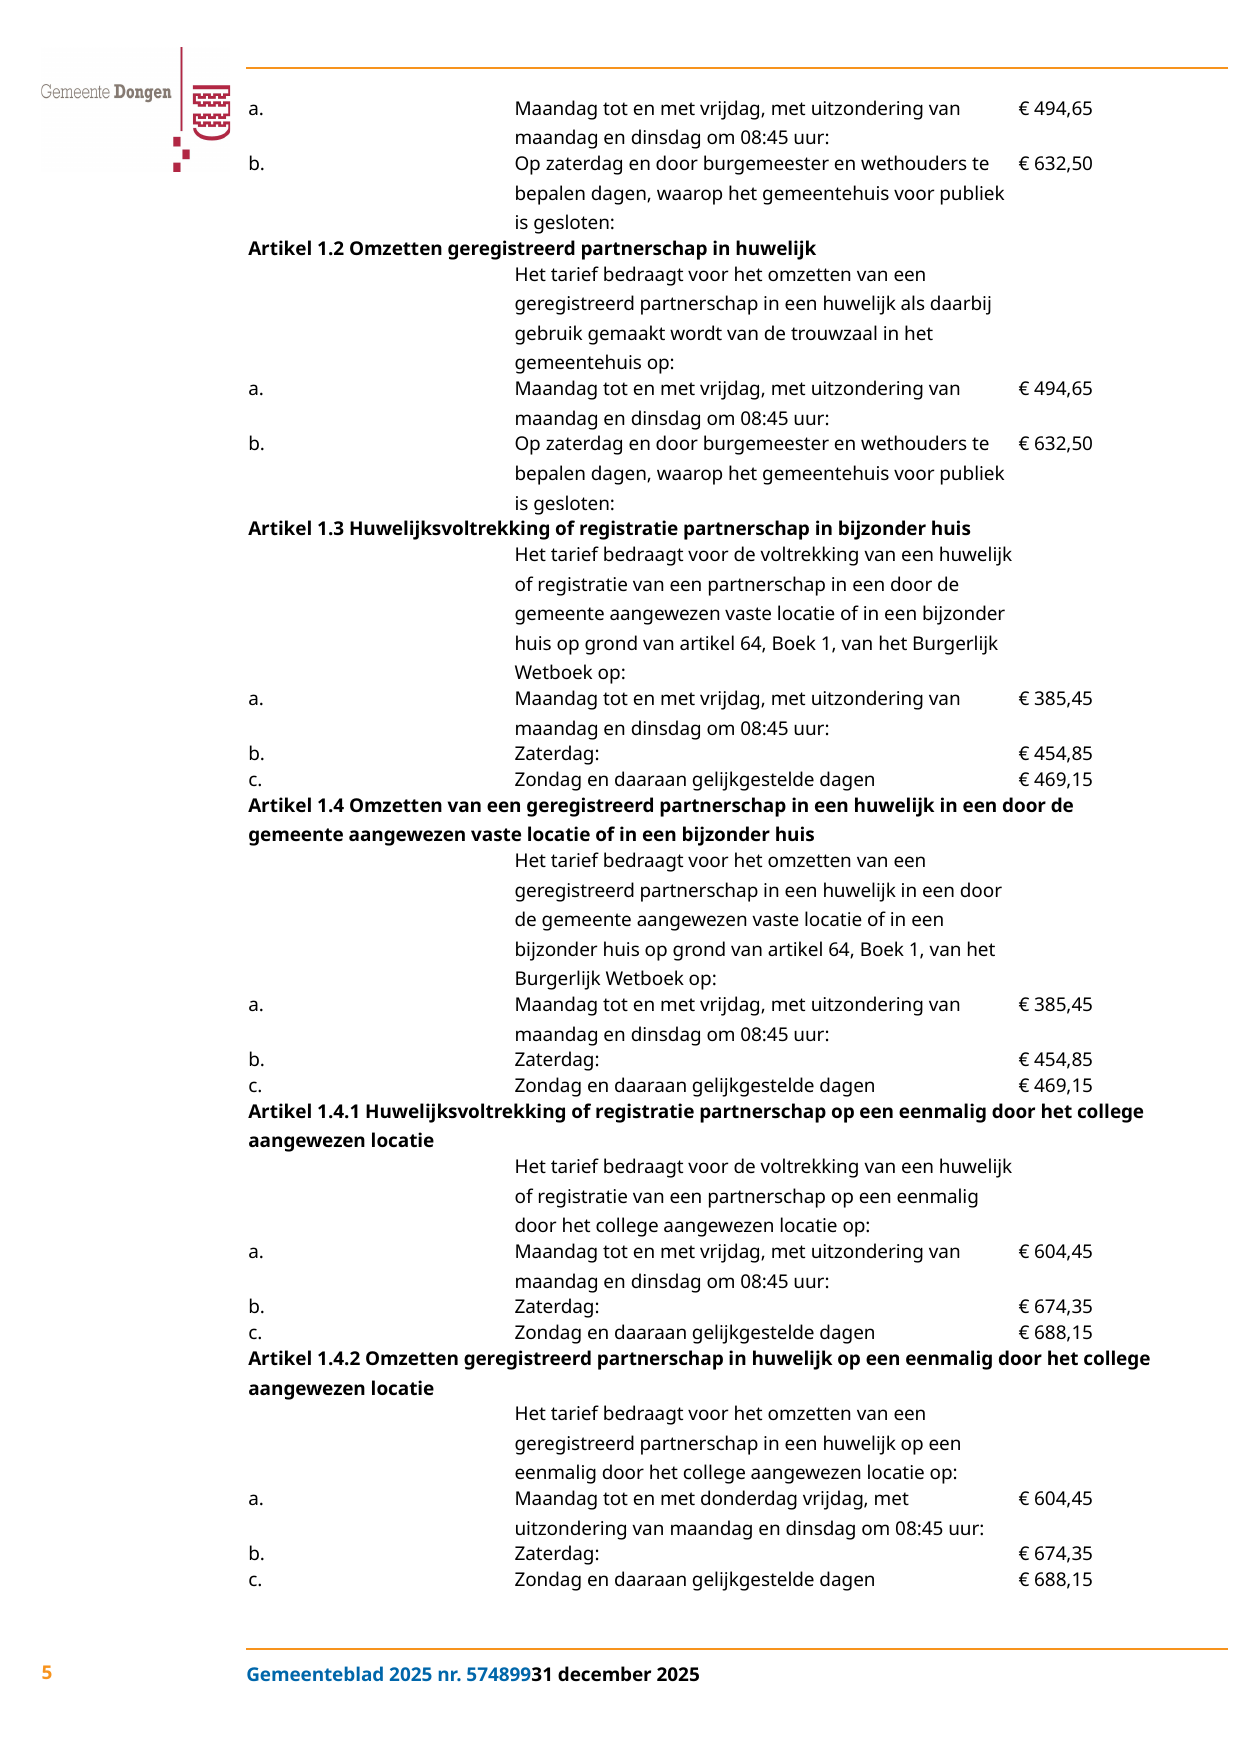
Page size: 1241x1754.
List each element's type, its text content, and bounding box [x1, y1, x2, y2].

table_cell Maandag tot en met vrijdag, met uitzondering van maandag en dinsdag om 08:45 uur: [514, 1238, 1018, 1294]
table_cell € 454,85 [1018, 1047, 1152, 1072]
table_cell € 604,45 [1018, 1238, 1152, 1294]
table_cell Zaterdag: [514, 741, 1018, 766]
table_cell Zondag en daaraan gelijkgestelde dagen [514, 1319, 1018, 1345]
table_cell a. [248, 1485, 514, 1541]
table_cell Artikel 1.2 Omzetten geregistreerd partnerschap in huwelijk [248, 235, 1152, 261]
table_cell Maandag tot en met vrijdag, met uitzondering van maandag en dinsdag om 08:45 uur: [514, 685, 1018, 741]
table_cell € 469,15 [1018, 1073, 1152, 1098]
table_cell Artikel 1.4 Omzetten van een geregistreerd partnerschap in een huwelijk in een door de gemeente aangewezen vaste locatie of in een bijzonder huis [248, 792, 1152, 847]
table_cell € 674,35 [1018, 1294, 1152, 1319]
table_cell Zondag en daaraan gelijkgestelde dagen [514, 766, 1018, 792]
table_cell a. [248, 375, 514, 431]
table_cell Het tarief bedraagt voor het omzetten van een geregistreerd partnerschap in een huwelijk op een eenmalig door het college aangewezen locatie op: [514, 1400, 1018, 1485]
table_cell Maandag tot en met vrijdag, met uitzondering van maandag en dinsdag om 08:45 uur: [514, 991, 1018, 1047]
table_cell Op zaterdag en door burgemeester en wethouders te bepalen dagen, waarop het gemeentehuis voor publiek is gesloten: [514, 431, 1018, 515]
table_cell [1018, 541, 1152, 685]
table_cell a. [248, 1238, 514, 1294]
table_cell Zaterdag: [514, 1541, 1018, 1566]
table_cell € 632,50 [1018, 431, 1152, 515]
table_cell Het tarief bedraagt voor het omzetten van een geregistreerd partnerschap in een huwelijk in een door de gemeente aangewezen vaste locatie of in een bijzonder huis op grond van artikel 64, Boek 1, van het Burgerlijk Wetboek op: [514, 847, 1018, 991]
table_cell [1018, 261, 1152, 375]
table_cell c. [248, 766, 514, 792]
table_cell Zondag en daaraan gelijkgestelde dagen [514, 1566, 1018, 1592]
table_cell Maandag tot en met vrijdag, met uitzondering van maandag en dinsdag om 08:45 uur: [514, 95, 1018, 150]
table_cell Maandag tot en met vrijdag, met uitzondering van maandag en dinsdag om 08:45 uur: [514, 375, 1018, 431]
table_cell a. [248, 685, 514, 741]
table_cell € 688,15 [1018, 1319, 1152, 1345]
table_cell Artikel 1.3 Huwelijksvoltrekking of registratie partnerschap in bijzonder huis [248, 515, 1152, 541]
table_cell € 385,45 [1018, 991, 1152, 1047]
table_cell € 454,85 [1018, 741, 1152, 766]
table_cell c. [248, 1073, 514, 1098]
table_cell € 632,50 [1018, 150, 1152, 235]
table_cell [248, 541, 514, 685]
table_cell [1018, 847, 1152, 991]
table_cell Het tarief bedraagt voor de voltrekking van een huwelijk of registratie van een partnerschap op een eenmalig door het college aangewezen locatie op: [514, 1154, 1018, 1238]
table_cell [1018, 1400, 1152, 1485]
table_cell [248, 261, 514, 375]
table_cell b. [248, 1294, 514, 1319]
table_cell Maandag tot en met donderdag vrijdag, met uitzondering van maandag en dinsdag om 08:45 uur: [514, 1485, 1018, 1541]
table_cell Op zaterdag en door burgemeester en wethouders te bepalen dagen, waarop het gemeentehuis voor publiek is gesloten: [514, 150, 1018, 235]
table_cell b. [248, 431, 514, 515]
table_cell € 469,15 [1018, 766, 1152, 792]
table_cell [248, 1400, 514, 1485]
table_cell c. [248, 1319, 514, 1345]
table_cell a. [248, 95, 514, 150]
table_cell € 385,45 [1018, 685, 1152, 741]
table_cell Artikel 1.4.2 Omzetten geregistreerd partnerschap in huwelijk op een eenmalig door het college aangewezen locatie [248, 1345, 1152, 1400]
table_cell [248, 1154, 514, 1238]
table_cell Het tarief bedraagt voor de voltrekking van een huwelijk of registratie van een partnerschap in een door de gemeente aangewezen vaste locatie of in een bijzonder huis op grond van artikel 64, Boek 1, van het Burgerlijk Wetboek op: [514, 541, 1018, 685]
table_cell Zaterdag: [514, 1047, 1018, 1072]
table_cell [248, 847, 514, 991]
table_cell Artikel 1.4.1 Huwelijksvoltrekking of registratie partnerschap op een eenmalig door het college aangewezen locatie [248, 1098, 1152, 1153]
picture [41, 47, 231, 172]
table_cell b. [248, 1541, 514, 1566]
table_cell Zaterdag: [514, 1294, 1018, 1319]
table_cell € 688,15 [1018, 1566, 1152, 1592]
table_cell Het tarief bedraagt voor het omzetten van een geregistreerd partnerschap in een huwelijk als daarbij gebruik gemaakt wordt van de trouwzaal in het gemeentehuis op: [514, 261, 1018, 375]
table_cell b. [248, 1047, 514, 1072]
table_cell € 494,65 [1018, 375, 1152, 431]
table_cell b. [248, 150, 514, 235]
table_cell [1018, 1154, 1152, 1238]
table_cell € 494,65 [1018, 95, 1152, 150]
table_cell Zondag en daaraan gelijkgestelde dagen [514, 1073, 1018, 1098]
table_cell b. [248, 741, 514, 766]
table_cell a. [248, 991, 514, 1047]
table_cell € 604,45 [1018, 1485, 1152, 1541]
table_cell € 674,35 [1018, 1541, 1152, 1566]
table_cell c. [248, 1566, 514, 1592]
